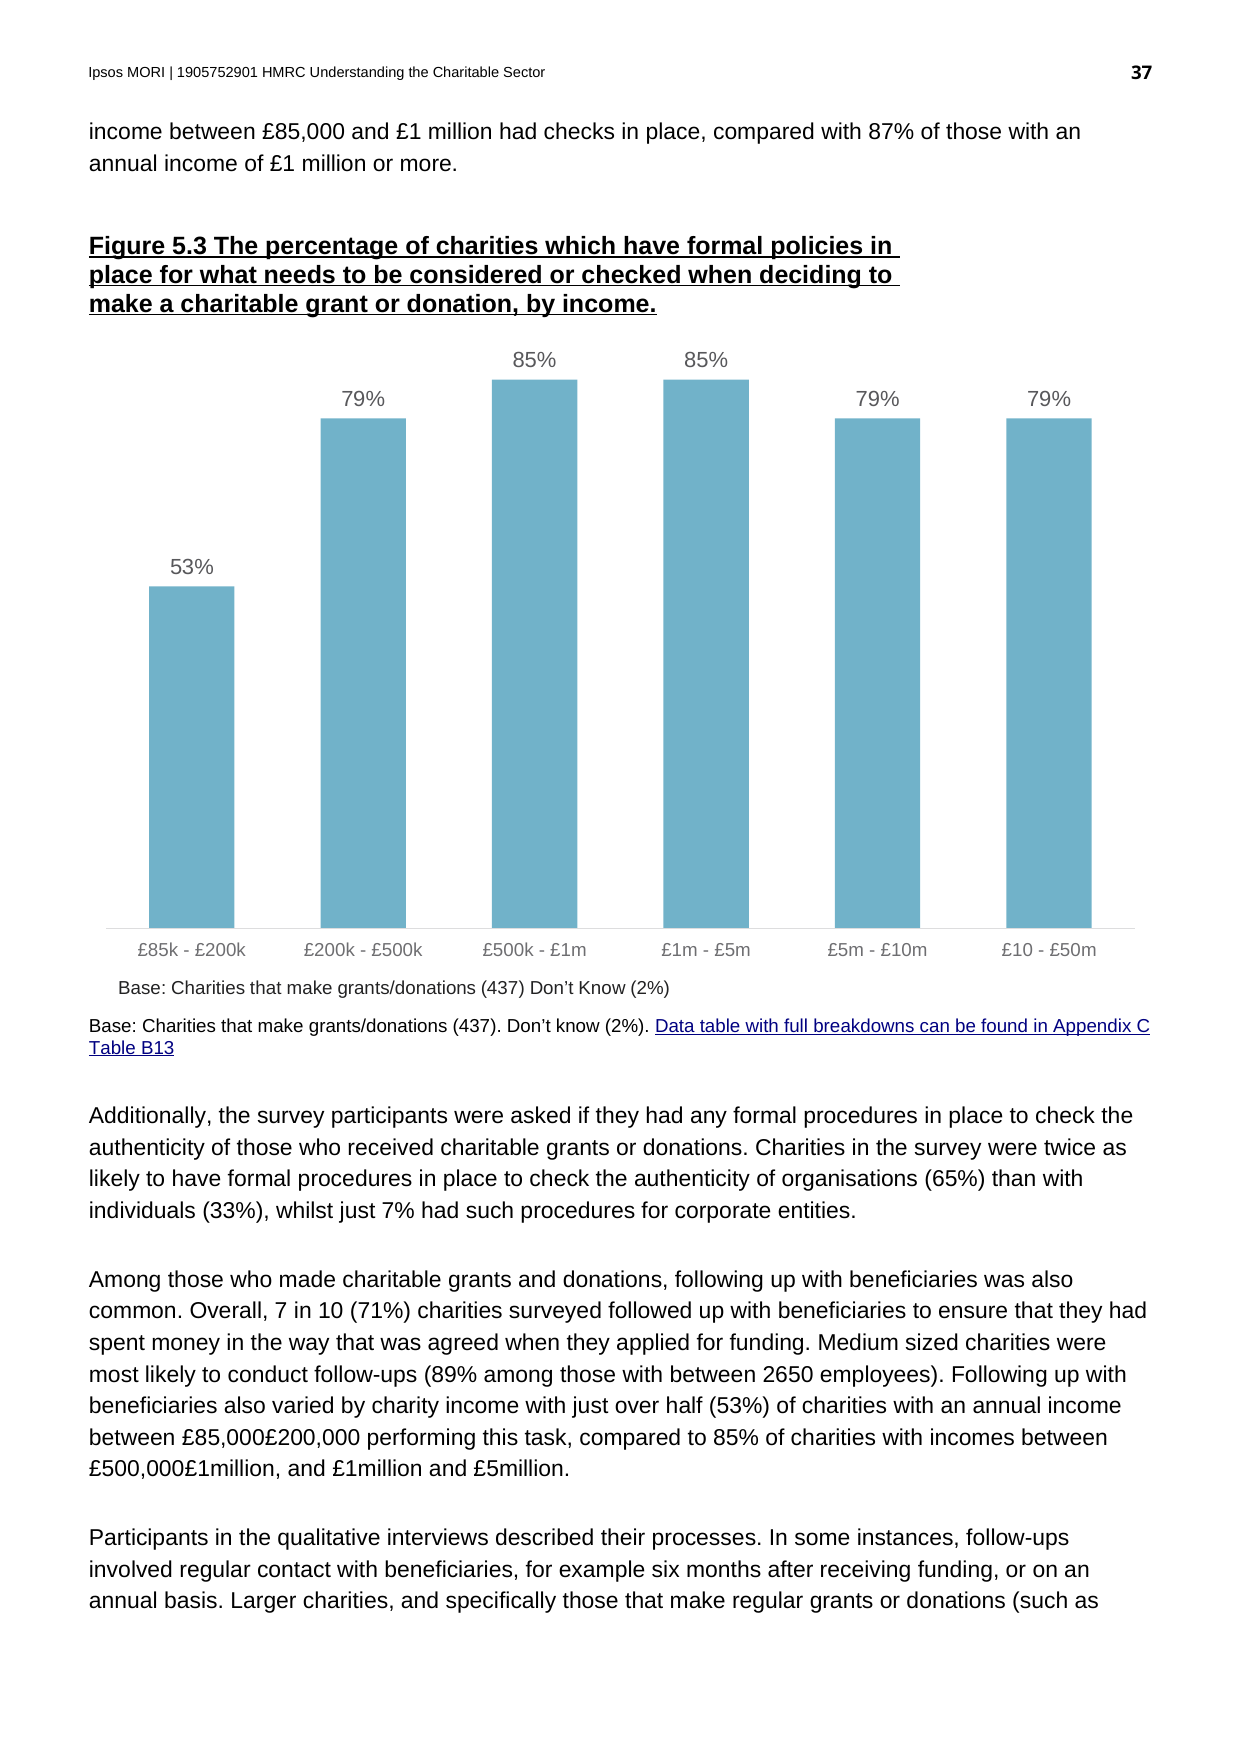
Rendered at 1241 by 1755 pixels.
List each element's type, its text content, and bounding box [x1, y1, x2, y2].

subtitle Figure 5.3 The percentage of charities which have formal policies in place for what needs to be considered or checked when deciding to make a charitable grant or donation, by income. [89, 231, 915, 317]
list income between £85,000 and £1 million had checks in place, compared with 87% of those with an annual income of £1 million or more. [89, 118, 1152, 176]
list Additionally, the survey participants were asked if they had any formal procedures in place to check the authenticity of those who received charitable grants or donations. Charities in the survey were twice as likely to have formal procedures in place to check the authenticity of organisations (65%) than with individuals (33%), whilst just 7% had such procedures for corporate entities. [89, 1102, 1152, 1223]
list Participants in the qualitative interviews described their processes. In some instances, follow-ups involved regular contact with beneficiaries, for example six months after receiving funding, or on an annual basis. Larger charities, and specifically those that make regular grants or donations (such as [89, 1524, 1152, 1614]
text Base: Charities that make grants/donations (437). Don’t know (2%). Data table with full breakdowns can be found in Appendix C Table B13 [89, 1015, 1152, 1058]
list Among those who made charitable grants and donations, following up with beneficiaries was also common. Overall, 7 in 10 (71%) charities surveyed followed up with beneficiaries to ensure that they had spent money in the way that was agreed when they applied for funding. Medium sized charities were most likely to conduct follow-ups (89% among those with between 2650 employees). Following up with beneficiaries also varied by charity income with just over half (53%) of charities with an annual income between £85,000£200,000 performing this task, compared to 85% of charities with incomes between £500,000£1million, and £1million and £5million. [89, 1266, 1152, 1482]
